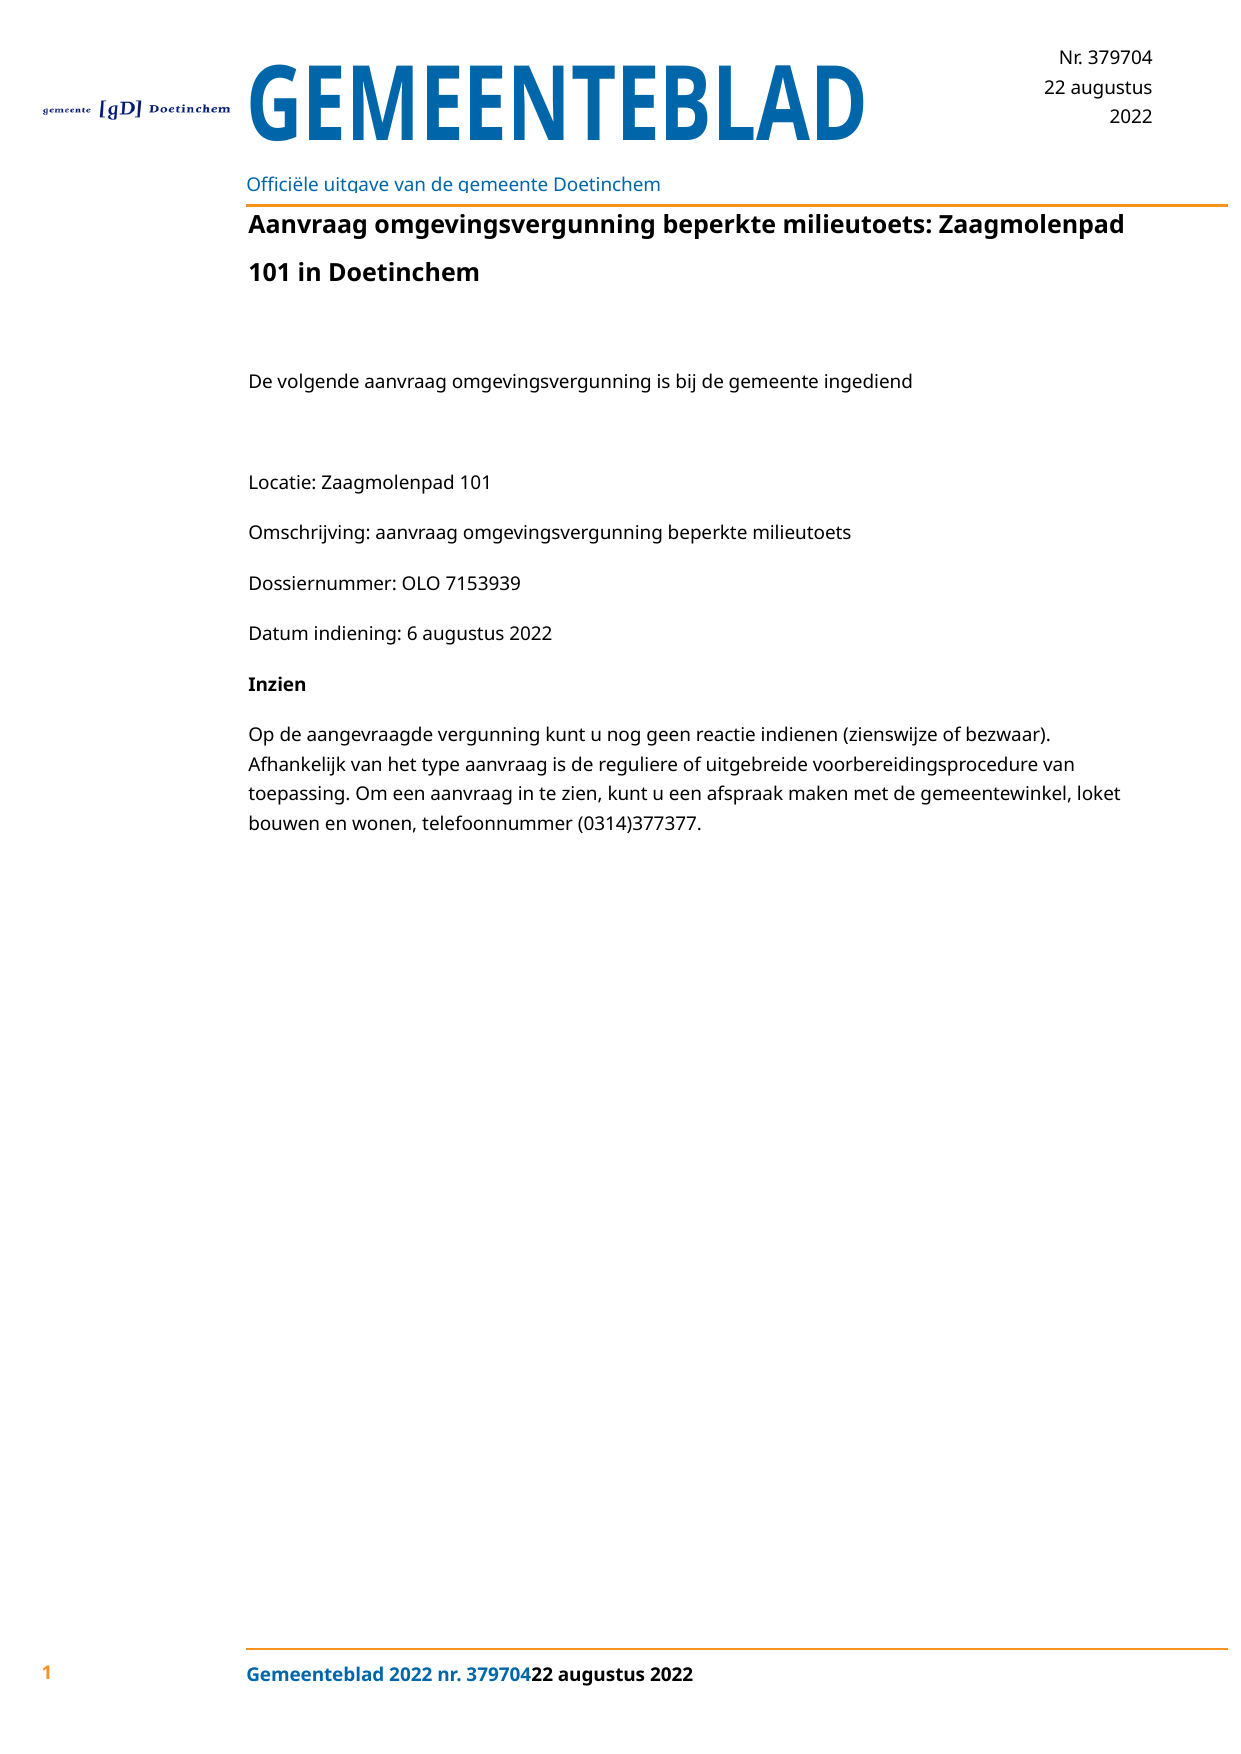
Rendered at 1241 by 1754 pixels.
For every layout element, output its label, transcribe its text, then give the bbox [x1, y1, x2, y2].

text Aanvraag omgevingsvergunning beperkte milieutoets: Zaagmolenpad 101 in Doetinchem [248, 207, 1152, 288]
text Op de aangevraagde vergunning kunt u nog geen reactie indienen (zienswijze of bezwaar). Afhankelijk van het type aanvraag is de reguliere of uitgebreide voorbereidingsprocedure van toepassing. Om een aanvraag in te zien, kunt u een afspraak maken met de gemeentewinkel, loket bouwen en wonen, telefoonnummer (0314)377377. [248, 721, 1152, 836]
text Inzien [248, 671, 1152, 697]
picture [41, 47, 231, 172]
text Dossiernummer: OLO 7153939 [248, 570, 1152, 596]
text Datum indiening: 6 augustus 2022 [248, 620, 1152, 646]
text De volgende aanvraag omgevingsvergunning is bij de gemeente ingediend [248, 368, 1152, 394]
text Omschrijving: aanvraag omgevingsvergunning beperkte milieutoets [248, 519, 1152, 545]
text Locatie: Zaagmolenpad 101 [248, 469, 1152, 495]
